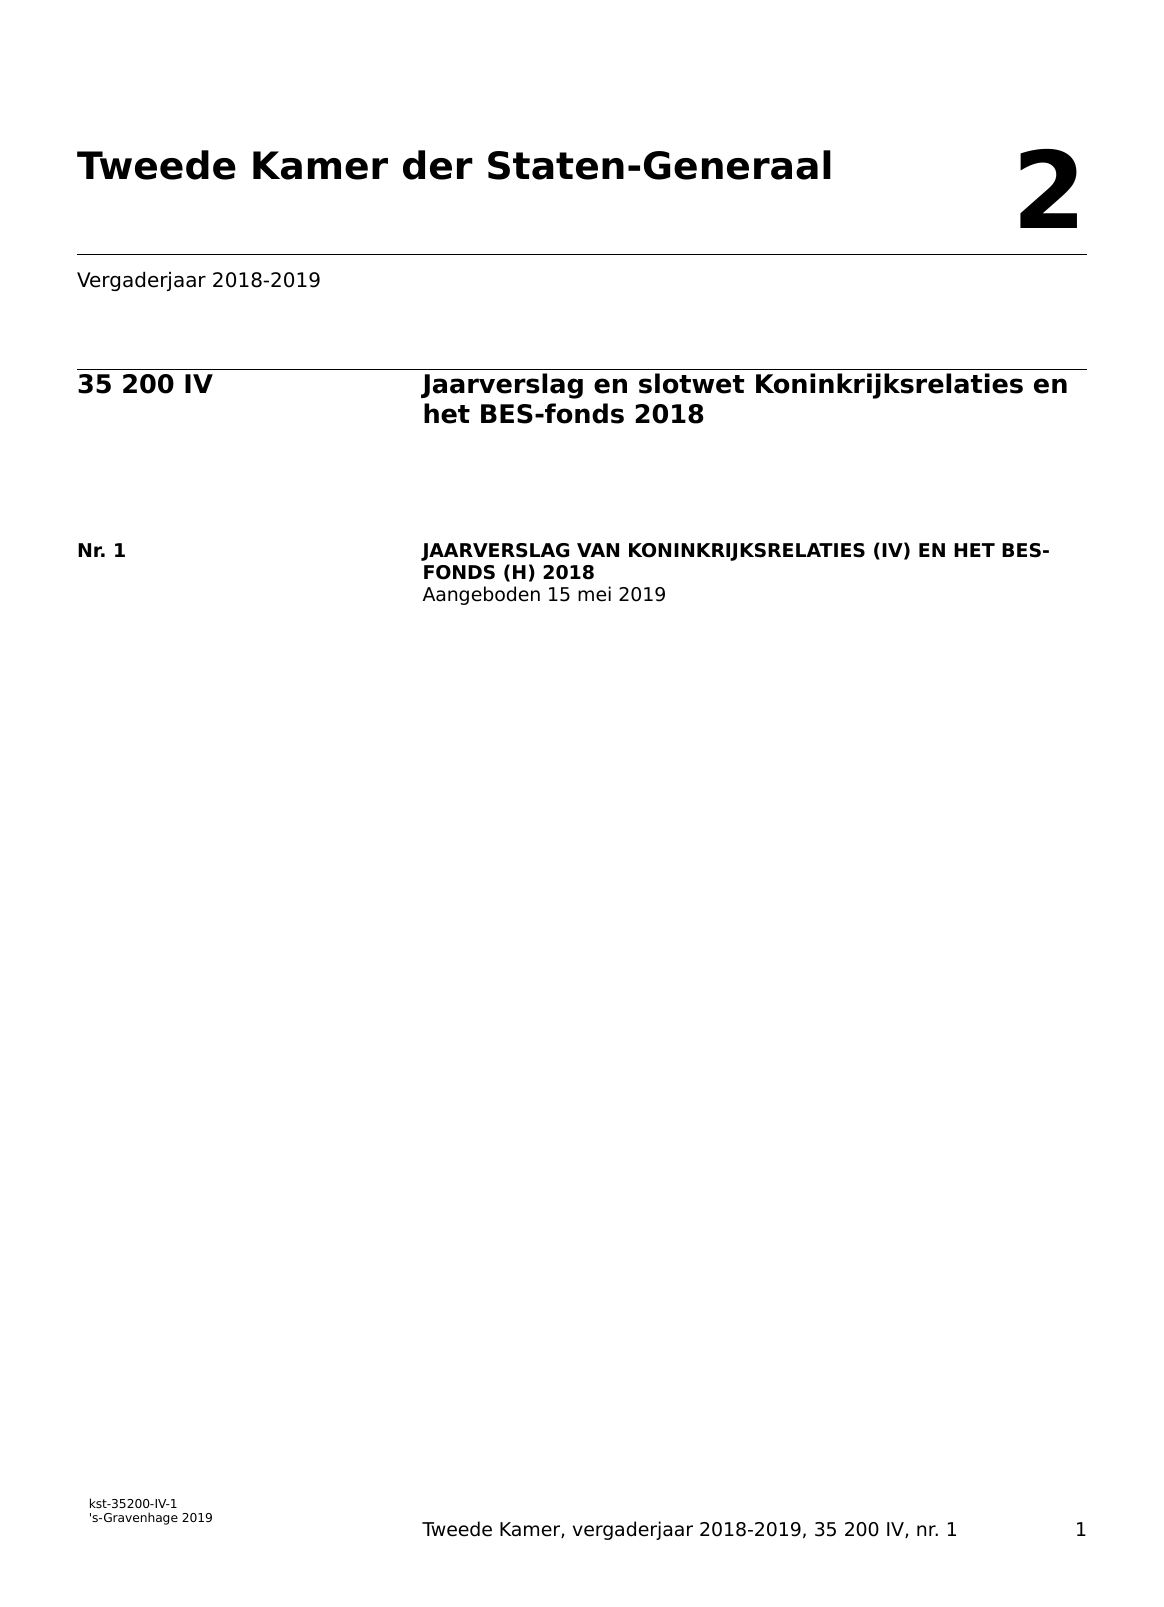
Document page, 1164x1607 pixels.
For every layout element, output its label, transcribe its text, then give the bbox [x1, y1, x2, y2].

subtitle 35 200 IV Jaarverslag en slotwet Koninkrijksrelaties en het BES-fonds 2018 [77, 370, 1087, 429]
table_header Tweede Kamer der Staten-Generaal [77, 130, 886, 254]
text kst-35200-IV-1 [88, 1497, 323, 1511]
text 's-Gravenhage 2019 [88, 1511, 323, 1525]
table_cell Vergaderjaar 2018-2019 [77, 255, 1087, 369]
text Aangeboden 15 mei 2019 [422, 584, 1087, 606]
table_header 2 [886, 130, 1087, 254]
subtitle Nr. 1 JAARVERSLAG VAN KONINKRIJKSRELATIES (IV) EN HET BES-FONDS (H) 2018 [77, 540, 1087, 584]
